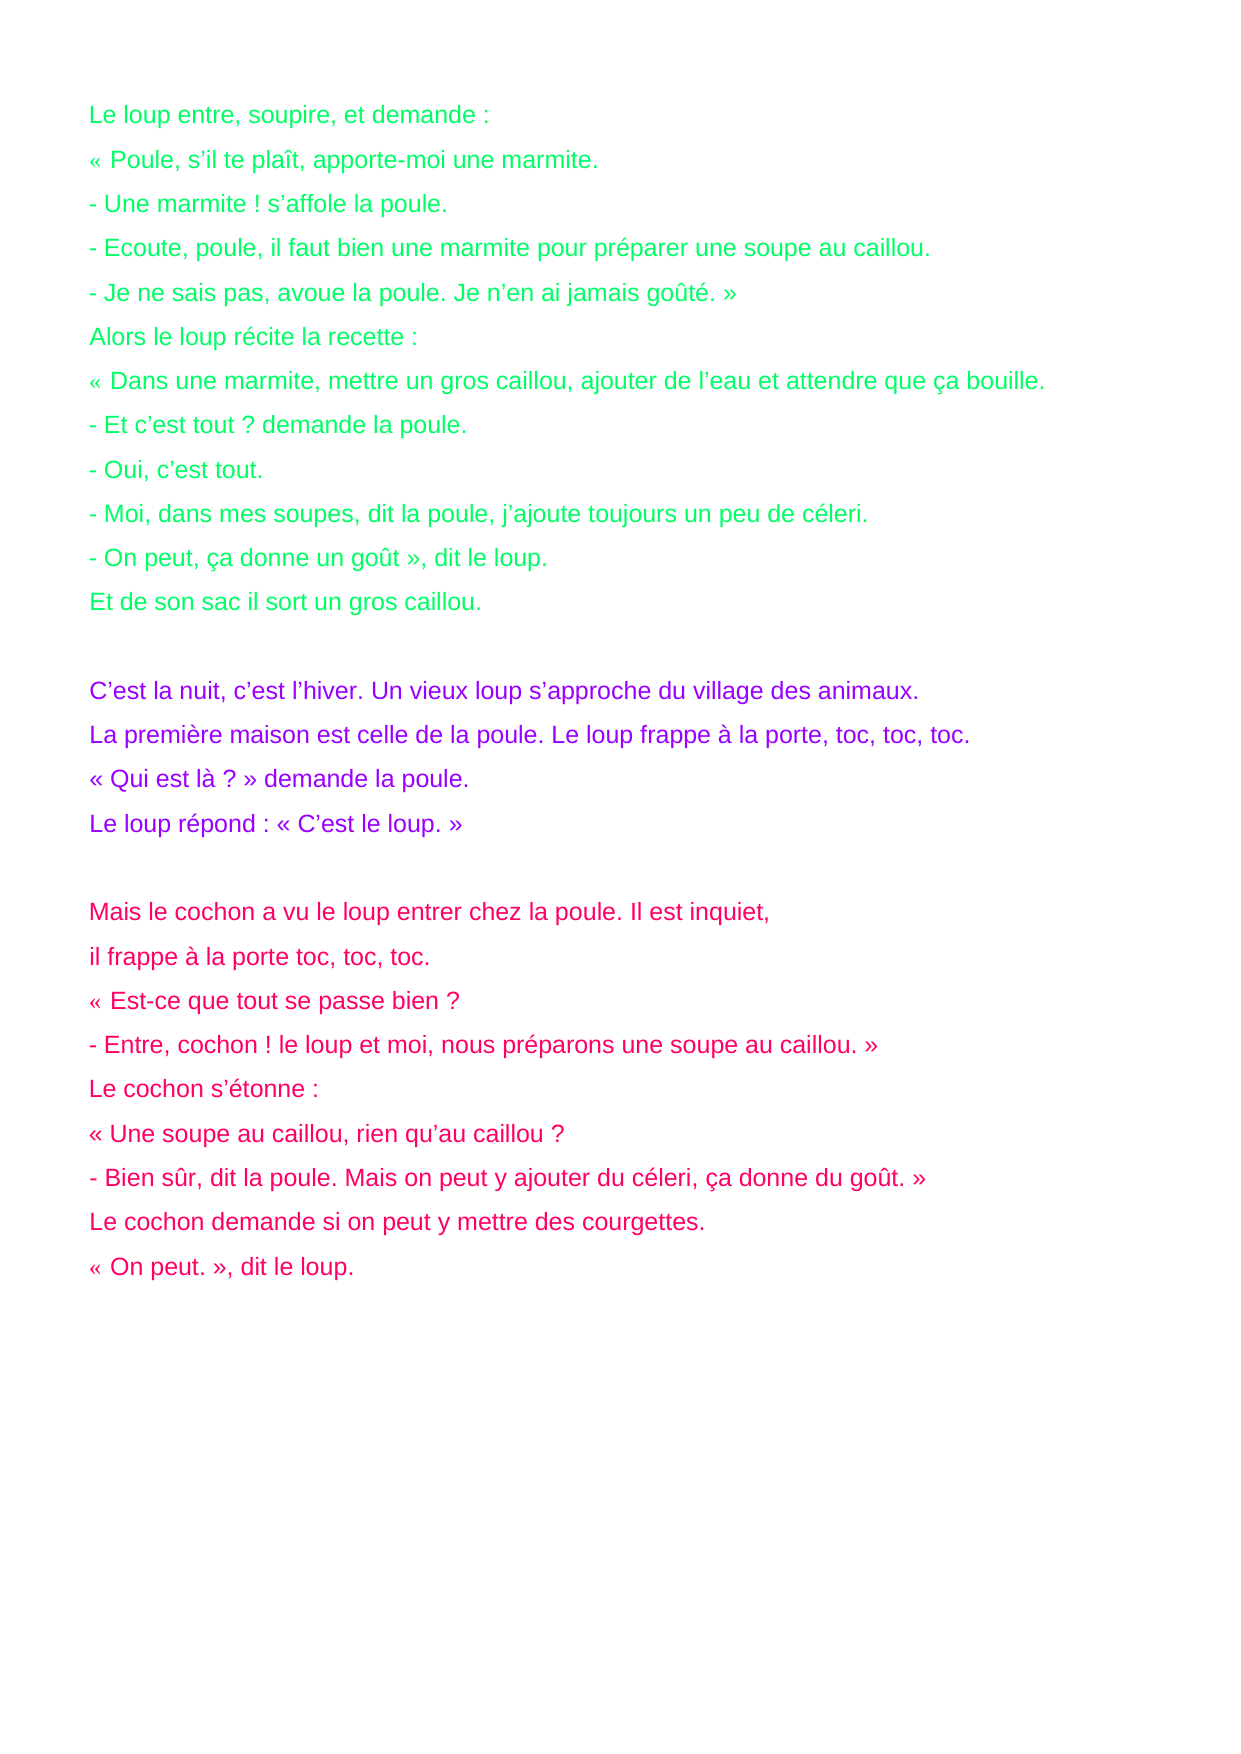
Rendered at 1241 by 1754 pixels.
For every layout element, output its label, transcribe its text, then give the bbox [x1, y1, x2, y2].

text « Qui est là ? » demande la poule. [89, 752, 1014, 797]
text C’est la nuit, c’est l’hiver. Un vieux loup s’approche du village des animaux. [89, 664, 1152, 708]
text Alors le loup récite la recette : [89, 310, 1152, 354]
list - Une marmite ! s’affole la poule. [88, 177, 1152, 221]
text Et de son sac il sort un gros caillou. [89, 575, 1152, 620]
list - On peut, ça donne un goût », dit le loup. [88, 531, 1152, 575]
list Poule, s’il te plaît, apporte-moi une marmite. [88, 133, 1152, 177]
list Le cochon demande si on peut y mettre des courgettes. [88, 1195, 1014, 1239]
list On peut. », dit le loup. [88, 1239, 1152, 1284]
text La première maison est celle de la poule. Le loup frappe à la porte, toc, toc, toc. [89, 708, 1014, 752]
list Le cochon s’étonne : [88, 1062, 1152, 1107]
list - Bien sûr, dit la poule. Mais on peut y ajouter du céleri, ça donne du goût. » [88, 1151, 1014, 1195]
text Le loup répond : « C’est le loup. » [89, 797, 1152, 841]
list - Moi, dans mes soupes, dit la poule, j’ajoute toujours un peu de céleri. [88, 487, 1152, 531]
list - Je ne sais pas, avoue la poule. Je n’en ai jamais goûté. » [88, 266, 1152, 310]
text Le loup entre, soupire, et demande : [88, 88, 1152, 133]
list « Une soupe au caillou, rien qu’au caillou ? [88, 1107, 1152, 1151]
list Est-ce que tout se passe bien ? [88, 974, 1152, 1018]
text il frappe à la porte toc, toc, toc. [89, 929, 1137, 974]
list - Ecoute, poule, il faut bien une marmite pour préparer une soupe au caillou. [88, 221, 1152, 266]
text Mais le cochon a vu le loup entrer chez la poule. Il est inquiet, [88, 885, 1137, 929]
list - Entre, cochon ! le loup et moi, nous préparons une soupe au caillou. » [88, 1018, 1152, 1062]
list Dans une marmite, mettre un gros caillou, ajouter de l’eau et attendre que ça bouille. [88, 354, 1152, 398]
list - Oui, c’est tout. [88, 443, 1152, 487]
list - Et c’est tout ? demande la poule. [88, 398, 1152, 443]
